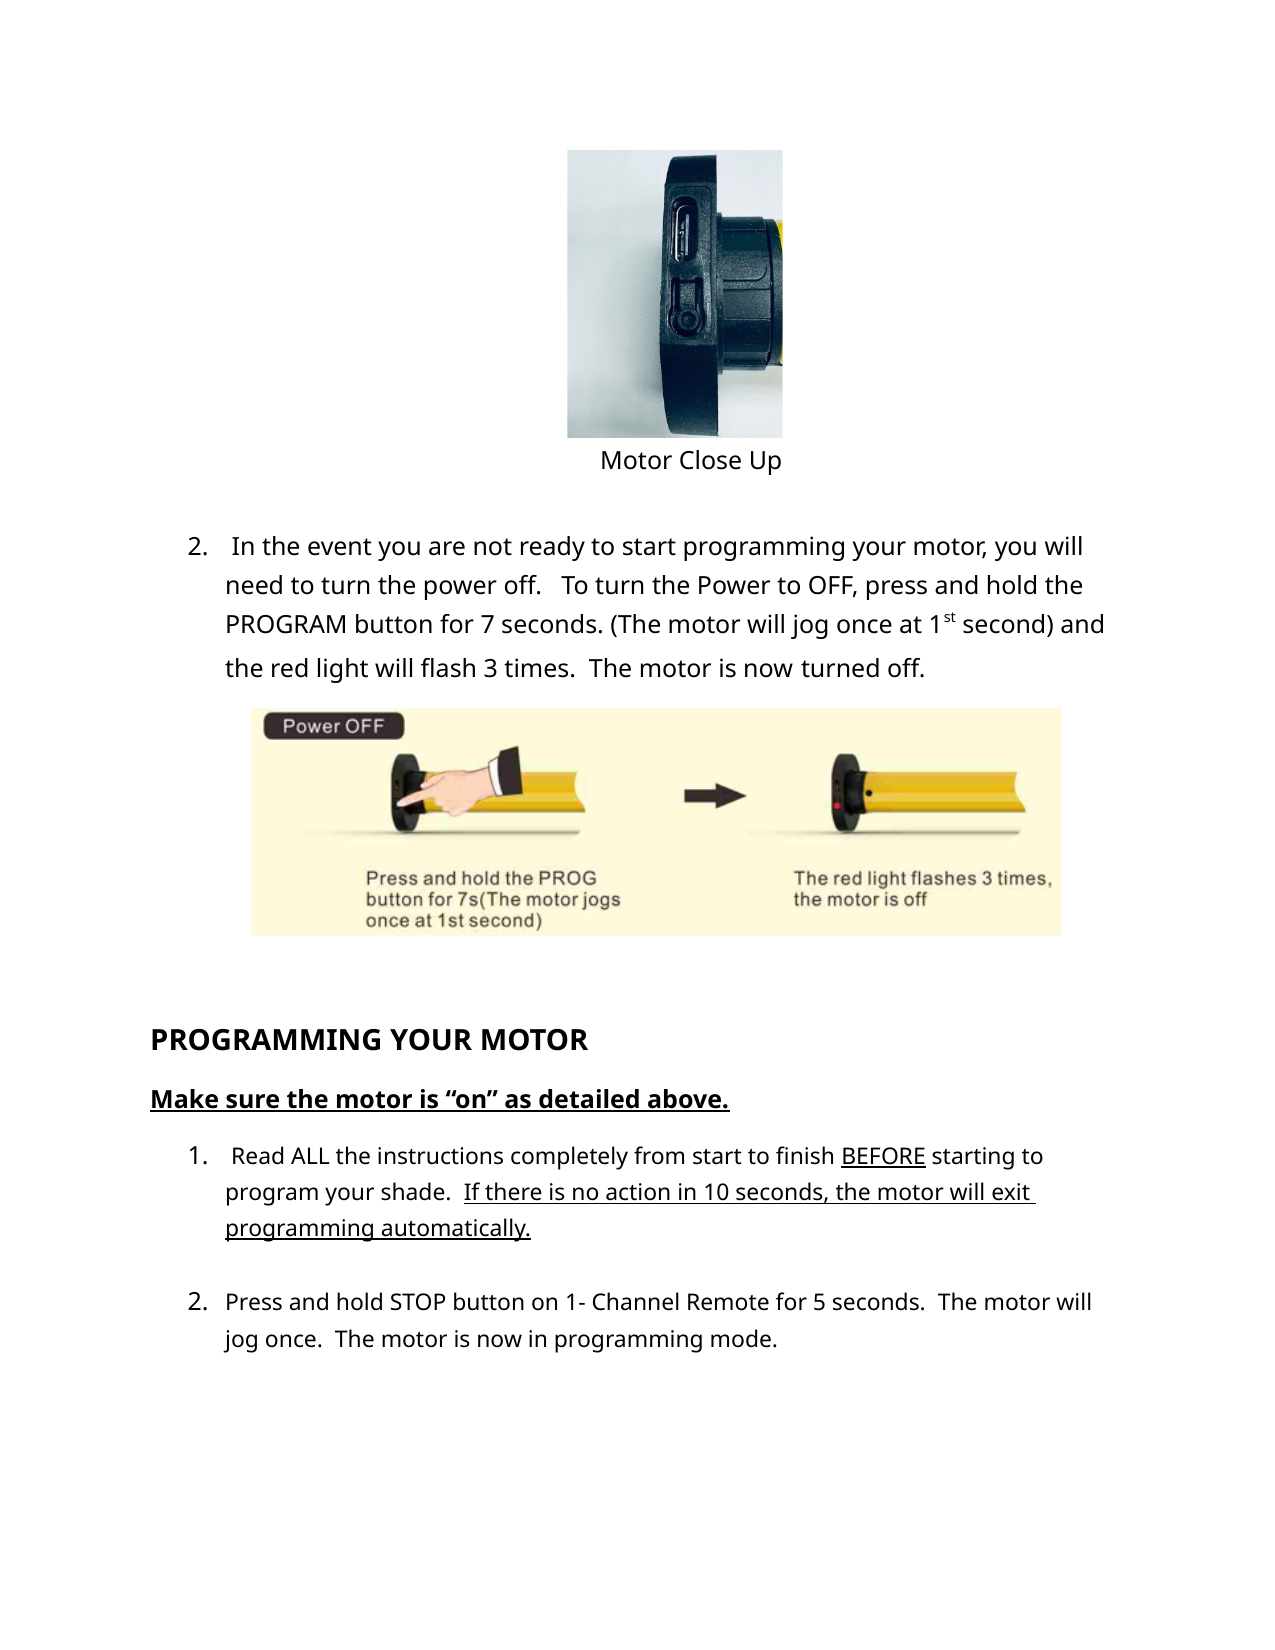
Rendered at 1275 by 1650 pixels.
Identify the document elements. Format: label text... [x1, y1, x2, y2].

list Read ALL the instructions completely from start to finish BEFORE starting to program your shade. If there is no action in 10 seconds, the motor will exit programming automatically. [187, 1137, 1125, 1243]
text Make sure the motor is “on” as detailed above. [150, 1081, 1125, 1116]
list Motor Close Up [225, 443, 1125, 477]
picture [250, 708, 1062, 936]
list Press and hold STOP button on 1- Channel Remote for 5 seconds. The motor will jog once. The motor is now in programming mode. [187, 1284, 1125, 1354]
picture [567, 150, 783, 438]
text PROGRAMMING YOUR MOTOR [150, 1019, 1125, 1059]
list In the event you are not ready to start programming your motor, you will need to turn the power off. To turn the Power to OFF, press and hold the PROGRAM button for 7 seconds. (The motor will jog once at 1st second) and the red light will flash 3 times. The motor is now turned off. [187, 528, 1125, 686]
